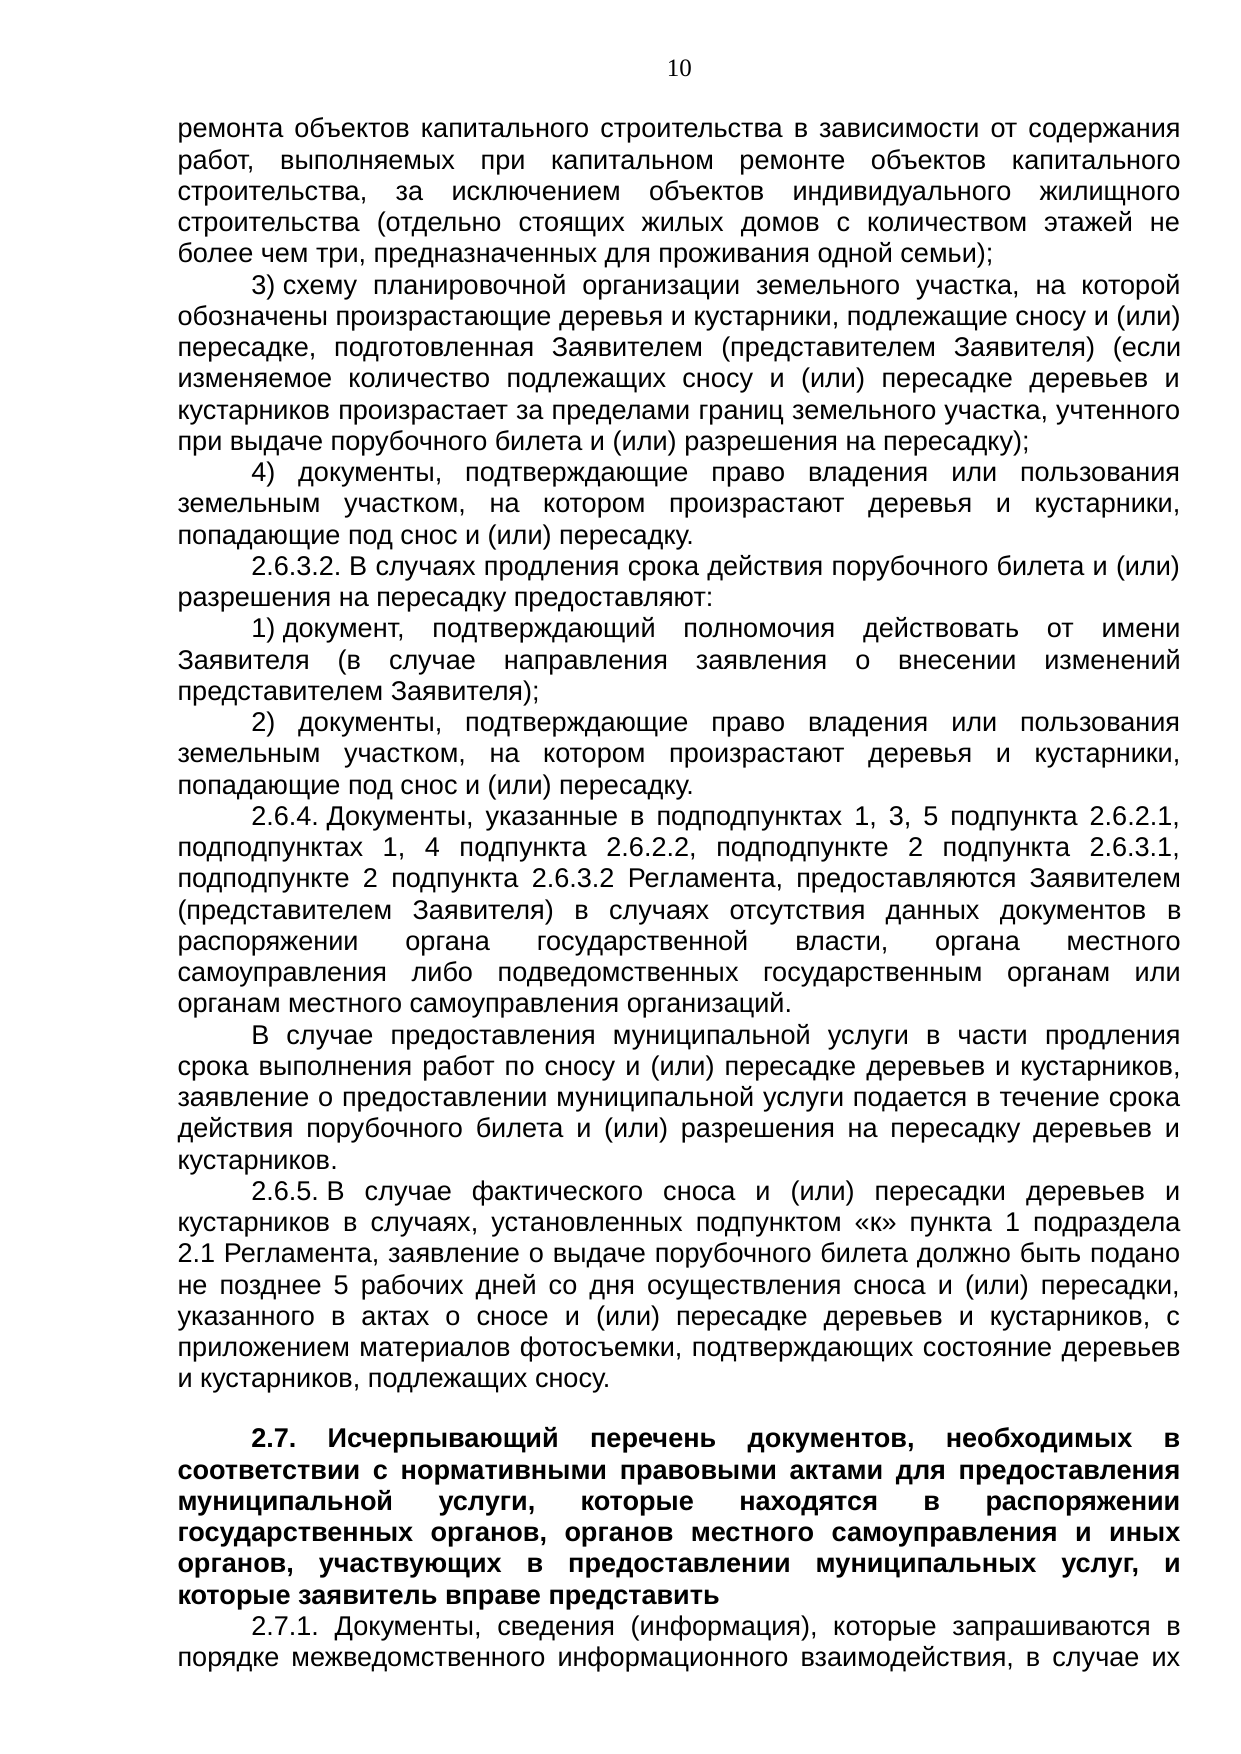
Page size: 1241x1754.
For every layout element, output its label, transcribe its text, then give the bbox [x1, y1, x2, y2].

text 2.7. Исчерпывающий перечень документов, необходимых в соответствии с нормативными правовыми актами для предоставления муниципальной услуги, которые находятся в распоряжении государственных органов, органов местного самоуправления и иных органов, участвующих в предоставлении муниципальных услуг, и которые заявитель вправе представить [177, 1422, 1181, 1610]
text 2.6.5. В случае фактического сноса и (или) пересадки деревьев и кустарников в случаях, установленных подпунктом «к» пункта 1 подраздела 2.1 Регламента, заявление о выдаче порубочного билета должно быть подано не позднее 5 рабочих дней со дня осуществления сноса и (или) пересадки, указанного в актах о сносе и (или) пересадке деревьев и кустарников, с приложением материалов фотосъемки, подтверждающих состояние деревьев и кустарников, подлежащих сносу. [177, 1175, 1181, 1394]
text 2.6.3.2. В случаях продления срока действия порубочного билета и (или) разрешения на пересадку предоставляют: [177, 550, 1181, 612]
text 1) документ, подтверждающий полномочия действовать от имени Заявителя (в случае направления заявления о внесении изменений представителем Заявителя); [177, 612, 1181, 706]
text 3) схему планировочной организации земельного участка, на которой обозначены произрастающие деревья и кустарники, подлежащие сносу и (или) пересадке, подготовленная Заявителем (представителем Заявителя) (если изменяемое количество подлежащих сносу и (или) пересадке деревьев и кустарников произрастает за пределами границ земельного участка, учтенного при выдаче порубочного билета и (или) разрешения на пересадку); [177, 269, 1181, 456]
text ремонта объектов капитального строительства в зависимости от содержания работ, выполняемых при капитальном ремонте объектов капитального строительства, за исключением объектов индивидуального жилищного строительства (отдельно стоящих жилых домов с количеством этажей не более чем три, предназначенных для проживания одной семьи); [177, 112, 1181, 269]
text В случае предоставления муниципальной услуги в части продления срока выполнения работ по сносу и (или) пересадке деревьев и кустарников, заявление о предоставлении муниципальной услуги подается в течение срока действия порубочного билета и (или) разрешения на пересадку деревьев и кустарников. [177, 1019, 1181, 1175]
text 2.7.1. Документы, сведения (информация), которые запрашиваются в порядке межведомственного информационного взаимодействия, в случае их [177, 1610, 1181, 1672]
text 4) документы, подтверждающие право владения или пользования земельным участком, на котором произрастают деревья и кустарники, попадающие под снос и (или) пересадку. [177, 456, 1181, 550]
text 2.6.4. Документы, указанные в подподпунктах 1, 3, 5 подпункта 2.6.2.1, подподпунктах 1, 4 подпункта 2.6.2.2, подподпункте 2 подпункта 2.6.3.1, подподпункте 2 подпункта 2.6.3.2 Регламента, предоставляются Заявителем (представителем Заявителя) в случаях отсутствия данных документов в распоряжении органа государственной власти, органа местного самоуправления либо подведомственных государственным органам или органам местного самоуправления организаций. [177, 800, 1181, 1019]
text 2) документы, подтверждающие право владения или пользования земельным участком, на котором произрастают деревья и кустарники, попадающие под снос и (или) пересадку. [177, 706, 1181, 800]
